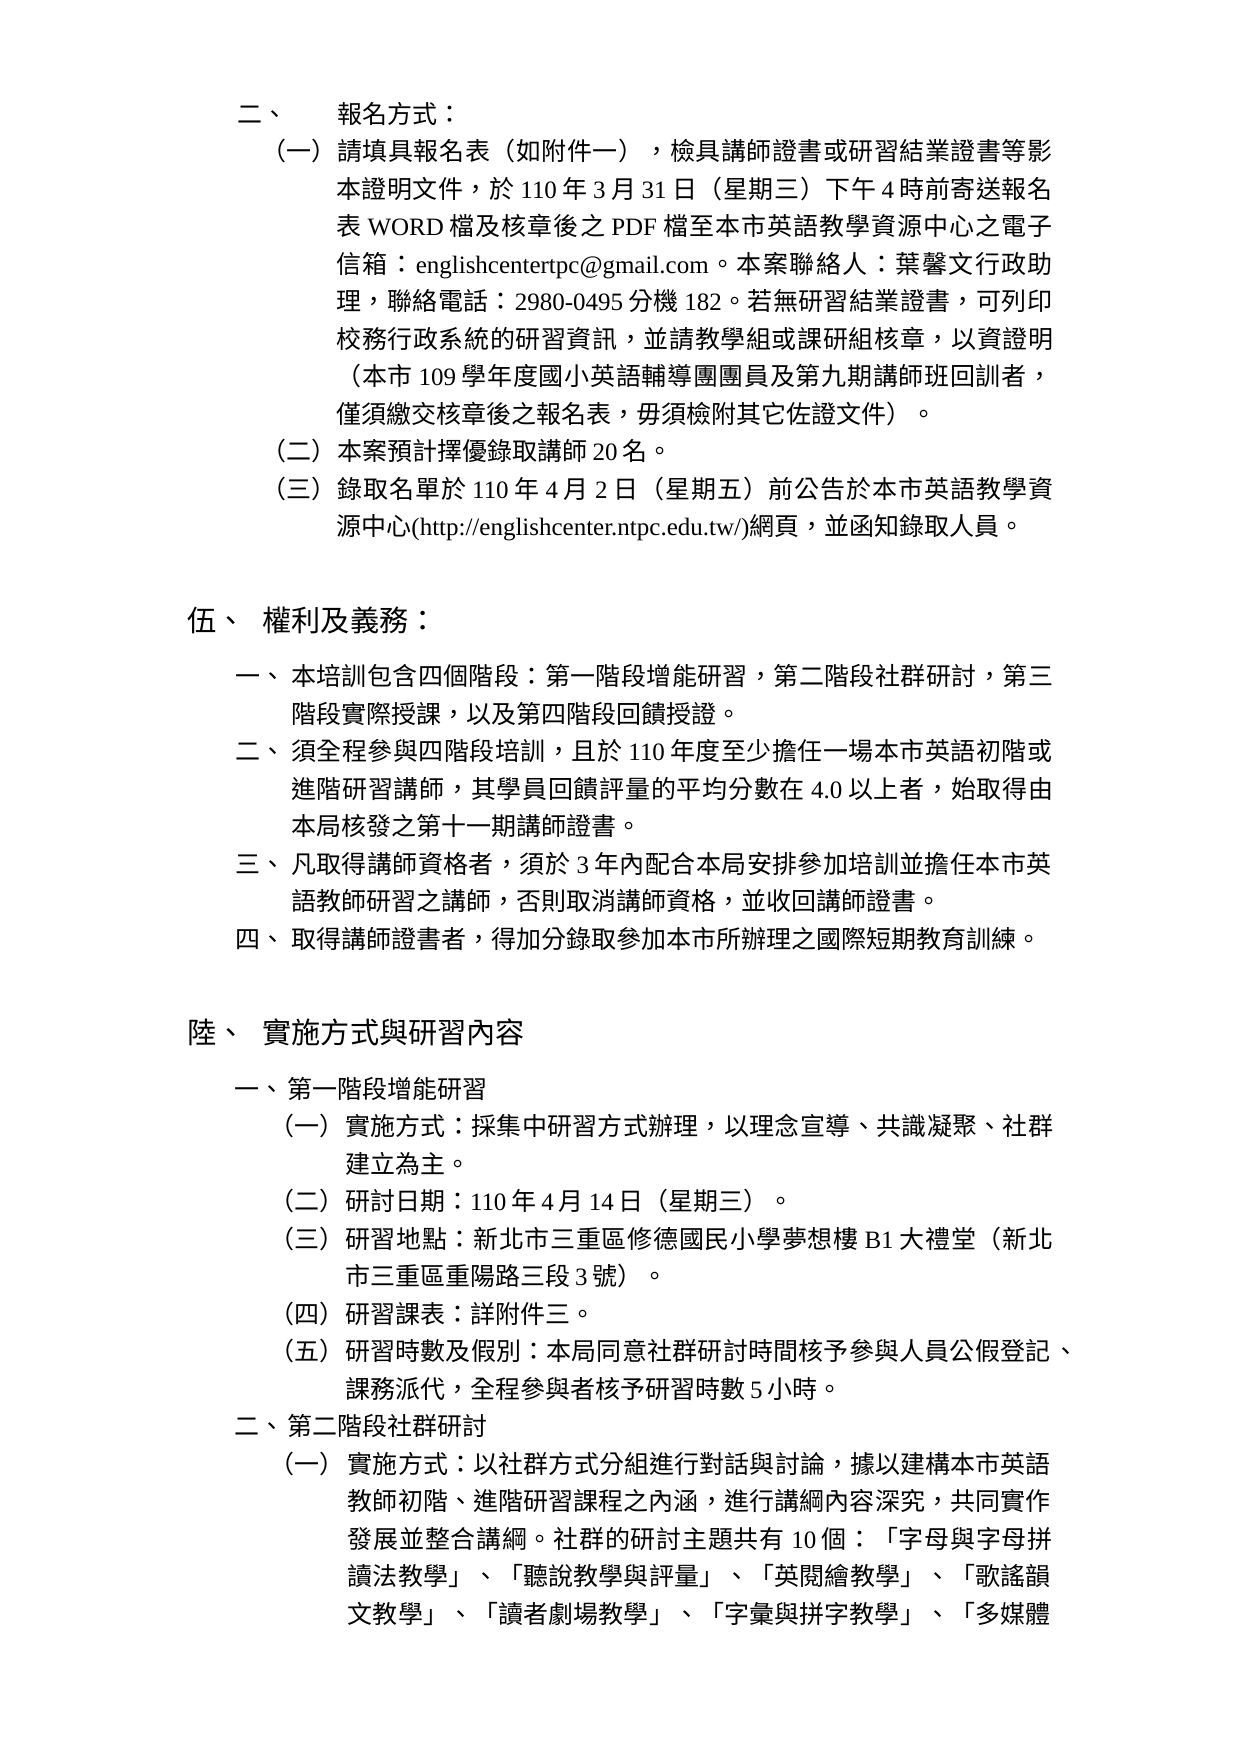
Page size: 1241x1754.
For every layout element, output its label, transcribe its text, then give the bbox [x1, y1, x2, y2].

list 請填具報名表（如附件一），檢具講師證書或研習結業證書等影本證明文件，於110年3月31日（星期三）下午4時前寄送報名表WORD檔及核章後之PDF檔至本市英語教學資源中心之電子信箱：englishcentertpc@gmail.com。本案聯絡人：葉馨文行政助理，聯絡電話：2980-0495分機182。若無研習結業證書，可列印校務行政系統的研習資訊，並請教學組或課研組核章，以資證明（本市109學年度國小英語輔導團團員及第九期講師班回訓者，僅須繳交核章後之報名表，毋須檢附其它佐證文件）。 [261, 131, 1053, 431]
list 實施方式與研習內容 [187, 993, 1053, 1068]
list 權利及義務： [187, 581, 1053, 656]
list 報名方式： [237, 93, 1053, 131]
list 第一階段增能研習 [234, 1068, 1053, 1106]
list 研習課表：詳附件三。 [269, 1293, 1053, 1331]
list 實施方式：以社群方式分組進行對話與討論，據以建構本市英語教師初階、進階研習課程之內涵，進行講綱內容深究，共同實作發展並整合講綱。社群的研討主題共有10個：「字母與字母拼讀法教學」、「聽說教學與評量」、「英閱繪教學」、「歌謠韻文教學」、「讀者劇場教學」、「字彙與拼字教學」、「多媒體與教具之應用」、「句型的意義與運用」、「閱讀教學與評量」、「寫作教學與評量」。 [269, 1443, 1053, 1631]
list 取得講師證書者，得加分錄取參加本市所辦理之國際短期教育訓練。 [235, 918, 1053, 956]
list 錄取名單於110年4月2日（星期五）前公告於本市英語教學資源中心(http://englishcenter.ntpc.edu.tw/)網頁，並函知錄取人員。 [261, 468, 1053, 543]
list 研習地點：新北市三重區修德國民小學夢想樓B1大禮堂（新北市三重區重陽路三段3號）。 [269, 1218, 1053, 1293]
list 實施方式：採集中研習方式辦理，以理念宣導、共識凝聚、社群建立為主。 [269, 1106, 1053, 1181]
list 本培訓包含四個階段：第一階段增能研習，第二階段社群研討，第三階段實際授課，以及第四階段回饋授證。 [235, 656, 1053, 731]
list 研討日期：110年4月14日（星期三）。 [269, 1181, 1053, 1218]
list 須全程參與四階段培訓，且於110年度至少擔任一場本市英語初階或進階研習講師，其學員回饋評量的平均分數在4.0以上者，始取得由本局核發之第十一期講師證書。 [235, 731, 1053, 843]
list 本案預計擇優錄取講師20名。 [261, 431, 1053, 468]
list 第二階段社群研討 [234, 1406, 1053, 1443]
list 研習時數及假別：本局同意社群研討時間核予參與人員公假登記、課務派代，全程參與者核予研習時數5小時。 [269, 1331, 1053, 1406]
list 凡取得講師資格者，須於3年內配合本局安排參加培訓並擔任本市英語教師研習之講師，否則取消講師資格，並收回講師證書。 [235, 843, 1053, 918]
